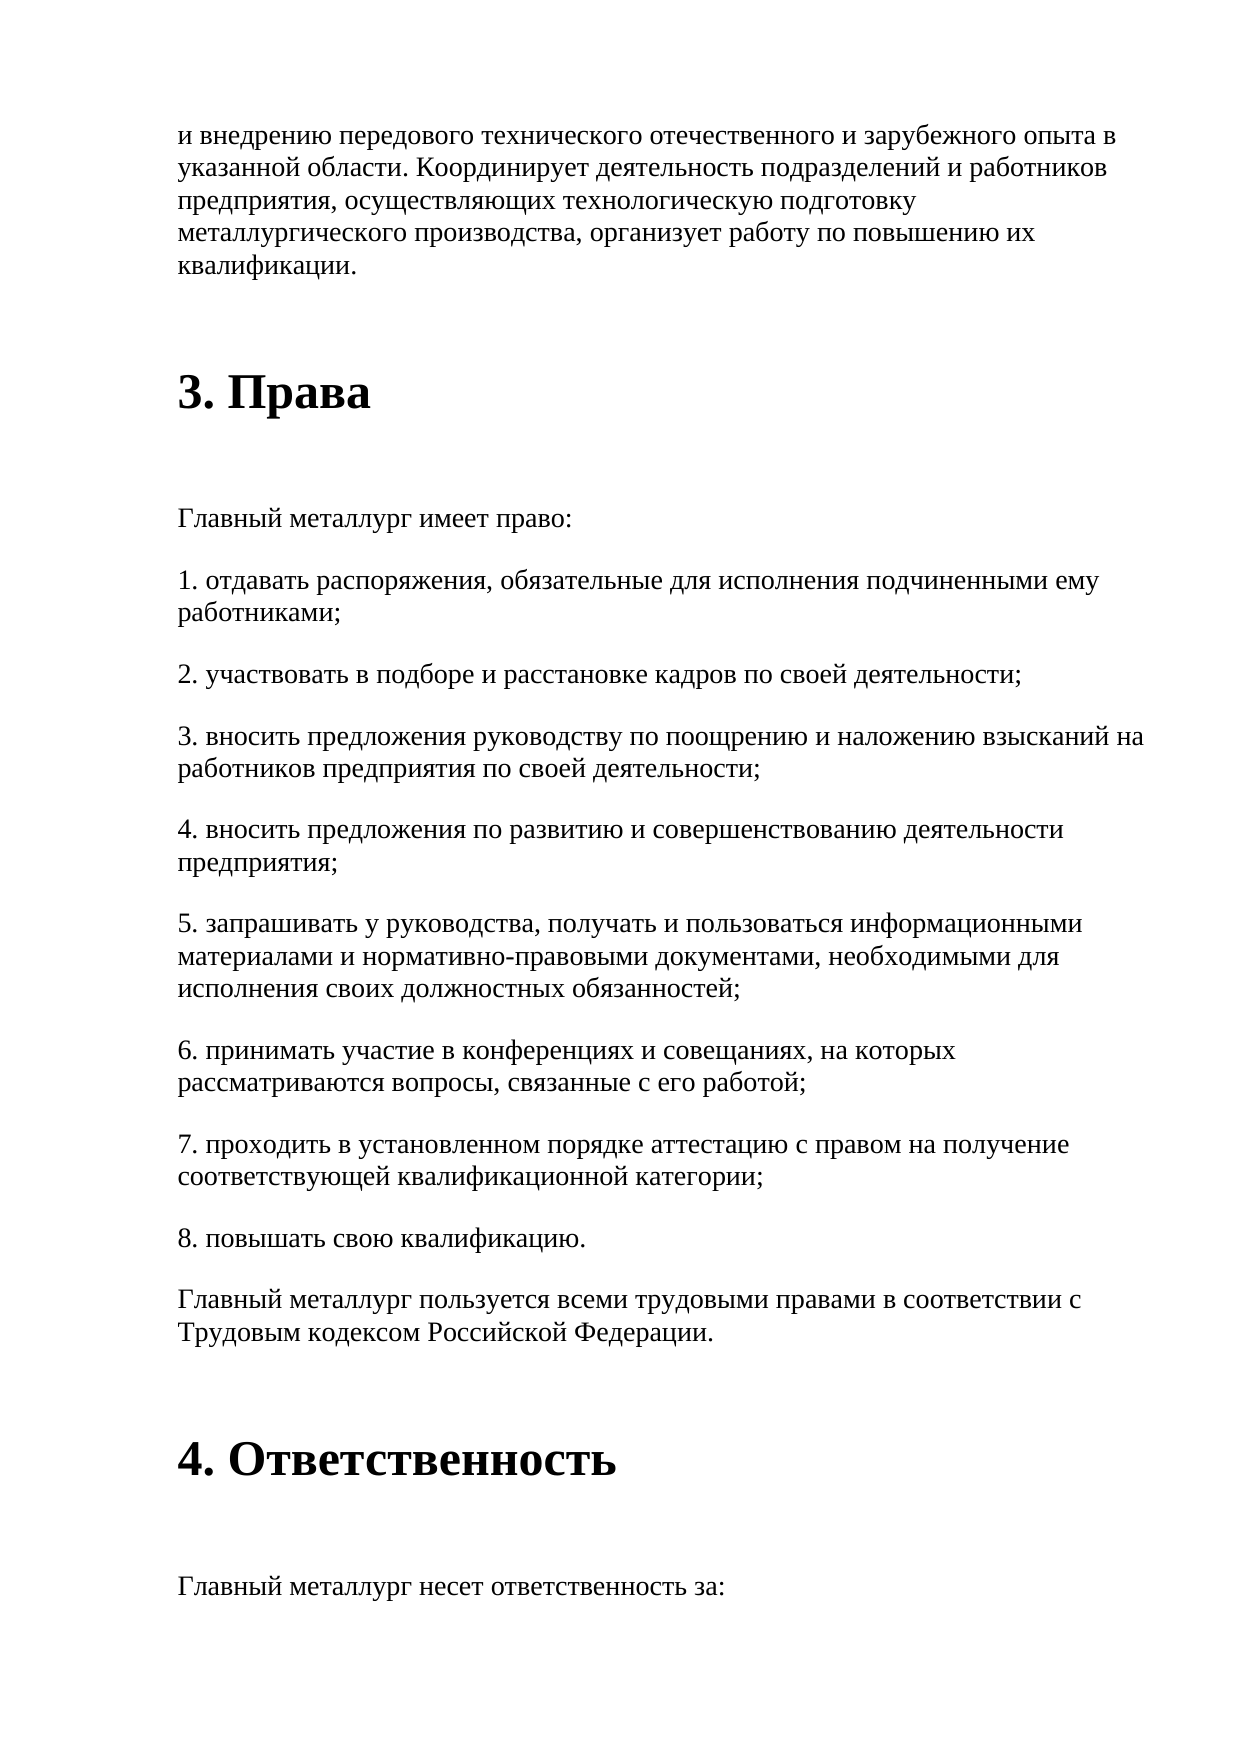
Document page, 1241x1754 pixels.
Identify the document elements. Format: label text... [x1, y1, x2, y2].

text 4. вносить предложения по развитию и совершенствованию деятельности предприятия; [177, 813, 1152, 877]
text 3. Права [177, 362, 1152, 419]
text и внедрению передового технического отечественного и зарубежного опыта в указанной области. Координирует деятельность подразделений и работников предприятия, осуществляющих технологическую подготовку металлургического производства, организует работу по повышению их квалификации. [177, 118, 1152, 280]
text 8. повышать свою квалификацию. [177, 1221, 1152, 1253]
text 1. отдавать распоряжения, обязательные для исполнения подчиненными ему работниками; [177, 563, 1152, 628]
text Главный металлург имеет право: [177, 502, 1152, 534]
text 6. принимать участие в конференциях и совещаниях, на которых рассматриваются вопросы, связанные с его работой; [177, 1033, 1152, 1098]
text 2. участвовать в подборе и расстановке кадров по своей деятельности; [177, 657, 1152, 689]
text 5. запрашивать у руководства, получать и пользоваться информационными материалами и нормативно-правовыми документами, необходимыми для исполнения своих должностных обязанностей; [177, 907, 1152, 1004]
text 7. проходить в установленном порядке аттестацию с правом на получение соответствующей квалификационной категории; [177, 1127, 1152, 1192]
text Главный металлург пользуется всеми трудовыми правами в соответствии с Трудовым кодексом Российской Федерации. [177, 1282, 1152, 1347]
text Главный металлург несет ответственность за: [177, 1569, 1152, 1601]
text 4. Ответственность [177, 1429, 1152, 1487]
text 3. вносить предложения руководству по поощрению и наложению взысканий на работников предприятия по своей деятельности; [177, 719, 1152, 783]
